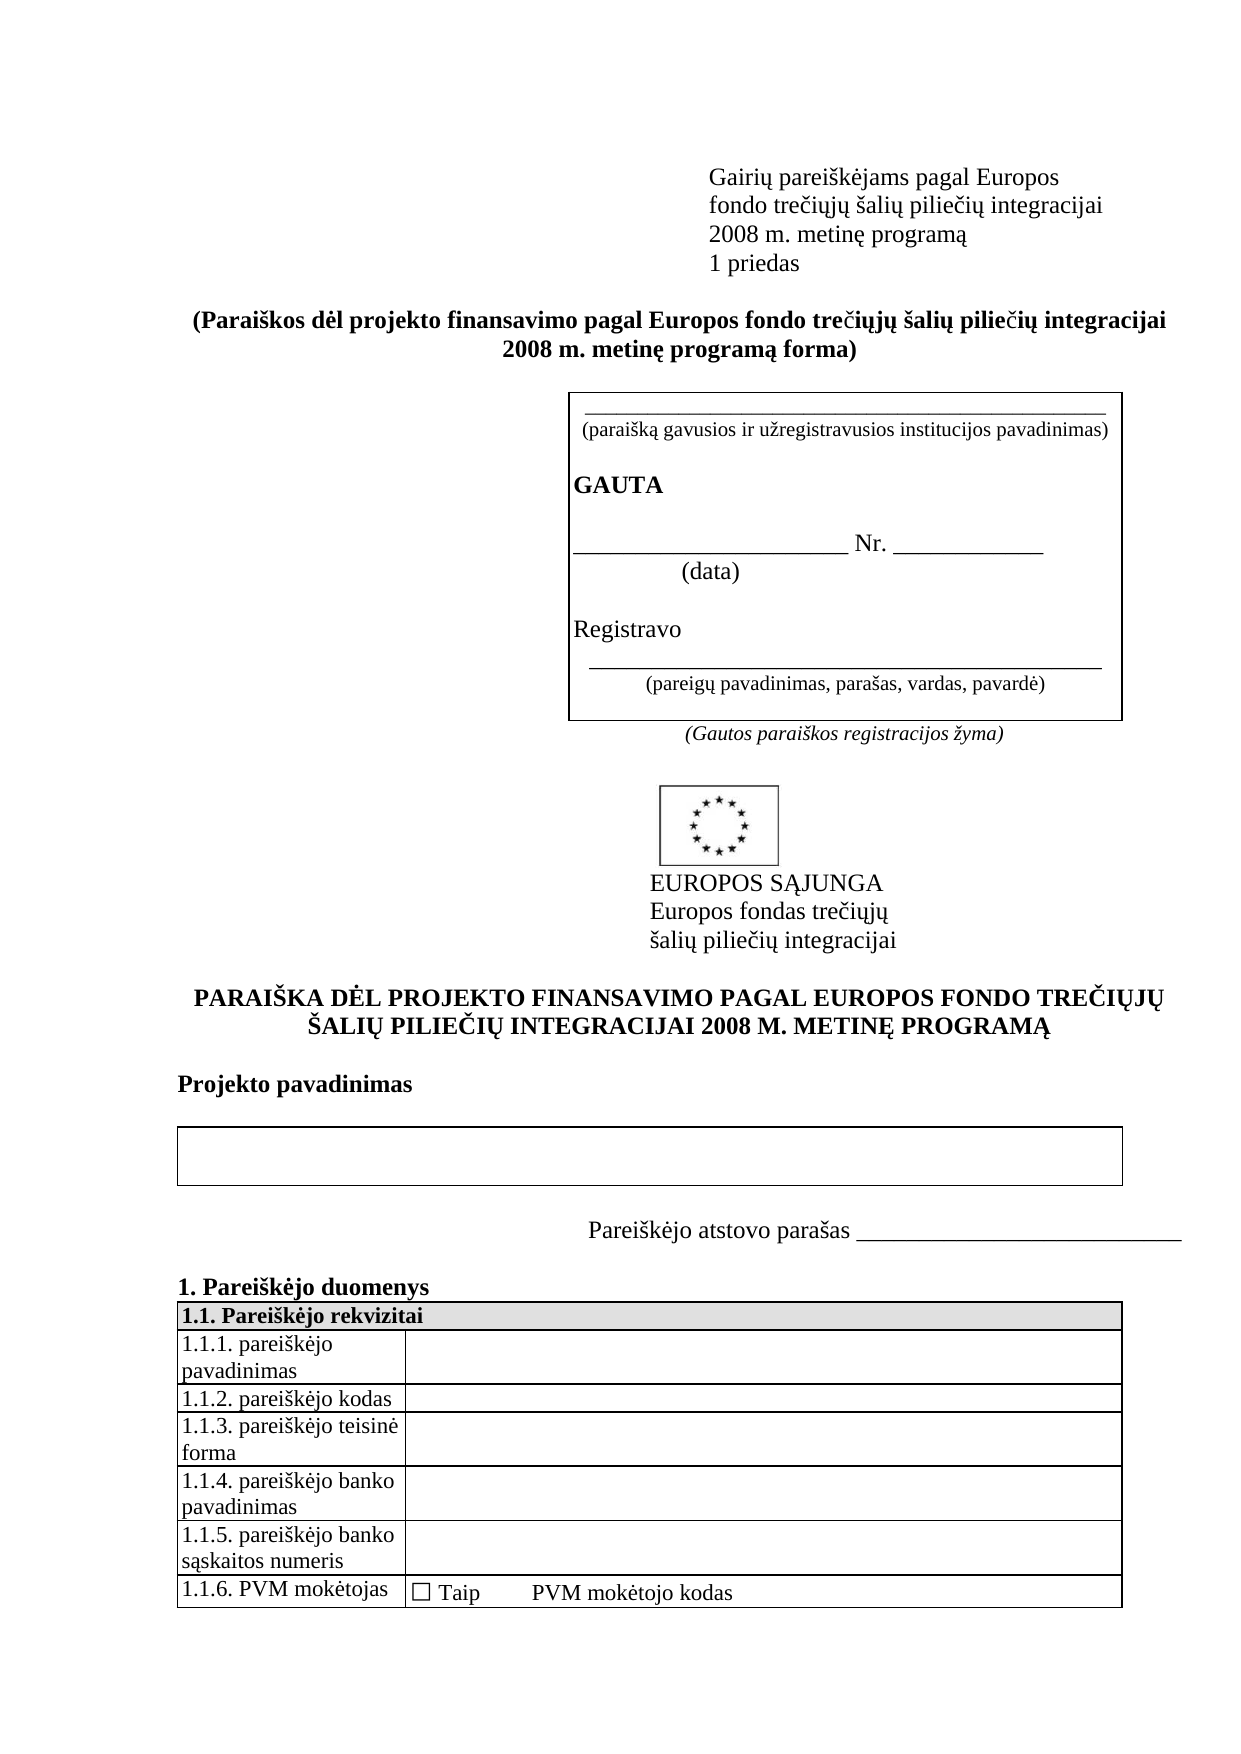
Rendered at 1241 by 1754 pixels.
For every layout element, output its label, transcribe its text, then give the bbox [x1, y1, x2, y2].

text Pareiškėjo atstovo parašas __________________________ [177, 1215, 1181, 1243]
table_cell 1.1.2. pareiškėjo kodas [178, 1385, 405, 1411]
table_cell [406, 1521, 1121, 1574]
text 2008 m. metinę programą [177, 219, 1181, 248]
table_cell 1.1.4. pareiškėjo banko pavadinimas [178, 1467, 405, 1519]
table_cell 1.1.5. pareiškėjo banko sąskaitos numeris [178, 1521, 405, 1574]
table_cell Registravo [570, 614, 1121, 643]
table_cell [177, 470, 568, 614]
text EUROPOS SĄJUNGA [649, 868, 1181, 896]
table_cell ⬜[] Taip PVM mokėtojo kodas [406, 1576, 1121, 1607]
table_cell [406, 1385, 1121, 1411]
table_header __________________________________________________ (paraišką gavusios ir užregistravusios institucijos pavadinimas) [570, 393, 1121, 470]
table_cell 1.1.3. pareiškėjo teisinė forma [178, 1413, 405, 1465]
table_cell [406, 1331, 1121, 1383]
text šalių piliečių integracijai [649, 925, 1181, 954]
table_cell [177, 720, 569, 750]
table_cell [177, 643, 568, 719]
table_header [178, 1128, 1122, 1185]
text Gairių pareiškėjams pagal Europos [177, 162, 1181, 190]
table_cell 1.1.6. PVM mokėtojas [178, 1576, 405, 1607]
table_cell GAUTA ______________________ Nr. ____________ (data) [570, 470, 1121, 614]
table_cell 1.1.1. pareiškėjo pavadinimas [178, 1331, 405, 1383]
text (Paraiškos dėl projekto finansavimo pagal Europos fondo trečiųjų šalių piliečių integracijai 2008 m. metinę programą forma) [177, 305, 1181, 363]
text 1 priedas [177, 248, 1181, 277]
table_cell [406, 1467, 1121, 1519]
text 1. Pareiškėjo duomenys [177, 1272, 1181, 1301]
text Projekto pavadinimas [177, 1069, 1181, 1098]
table_cell _________________________________________ (pareigų pavadinimas, parašas, vardas, pavardė) [570, 643, 1121, 719]
table_cell (Gautos paraiškos registracijos žyma) [569, 721, 1122, 750]
table_header [177, 392, 568, 470]
table_cell [406, 1413, 1121, 1465]
table_header 1.1. Pareiškėjo rekvizitai [178, 1303, 1121, 1329]
text PARAIŠKA DĖL PROJEKTO FINANSAVIMO PAGAL EUROPOS FONDO TREČIŲJŲ ŠALIŲ PILIEČIŲ INTEGRACIJAI 2008 M. METINĘ PROGRAMĄ [177, 983, 1181, 1040]
table_cell [177, 614, 568, 643]
text Europos fondas trečiųjų [649, 896, 1181, 925]
text fondo trečiųjų šalių piliečių integracijai [177, 190, 1181, 219]
